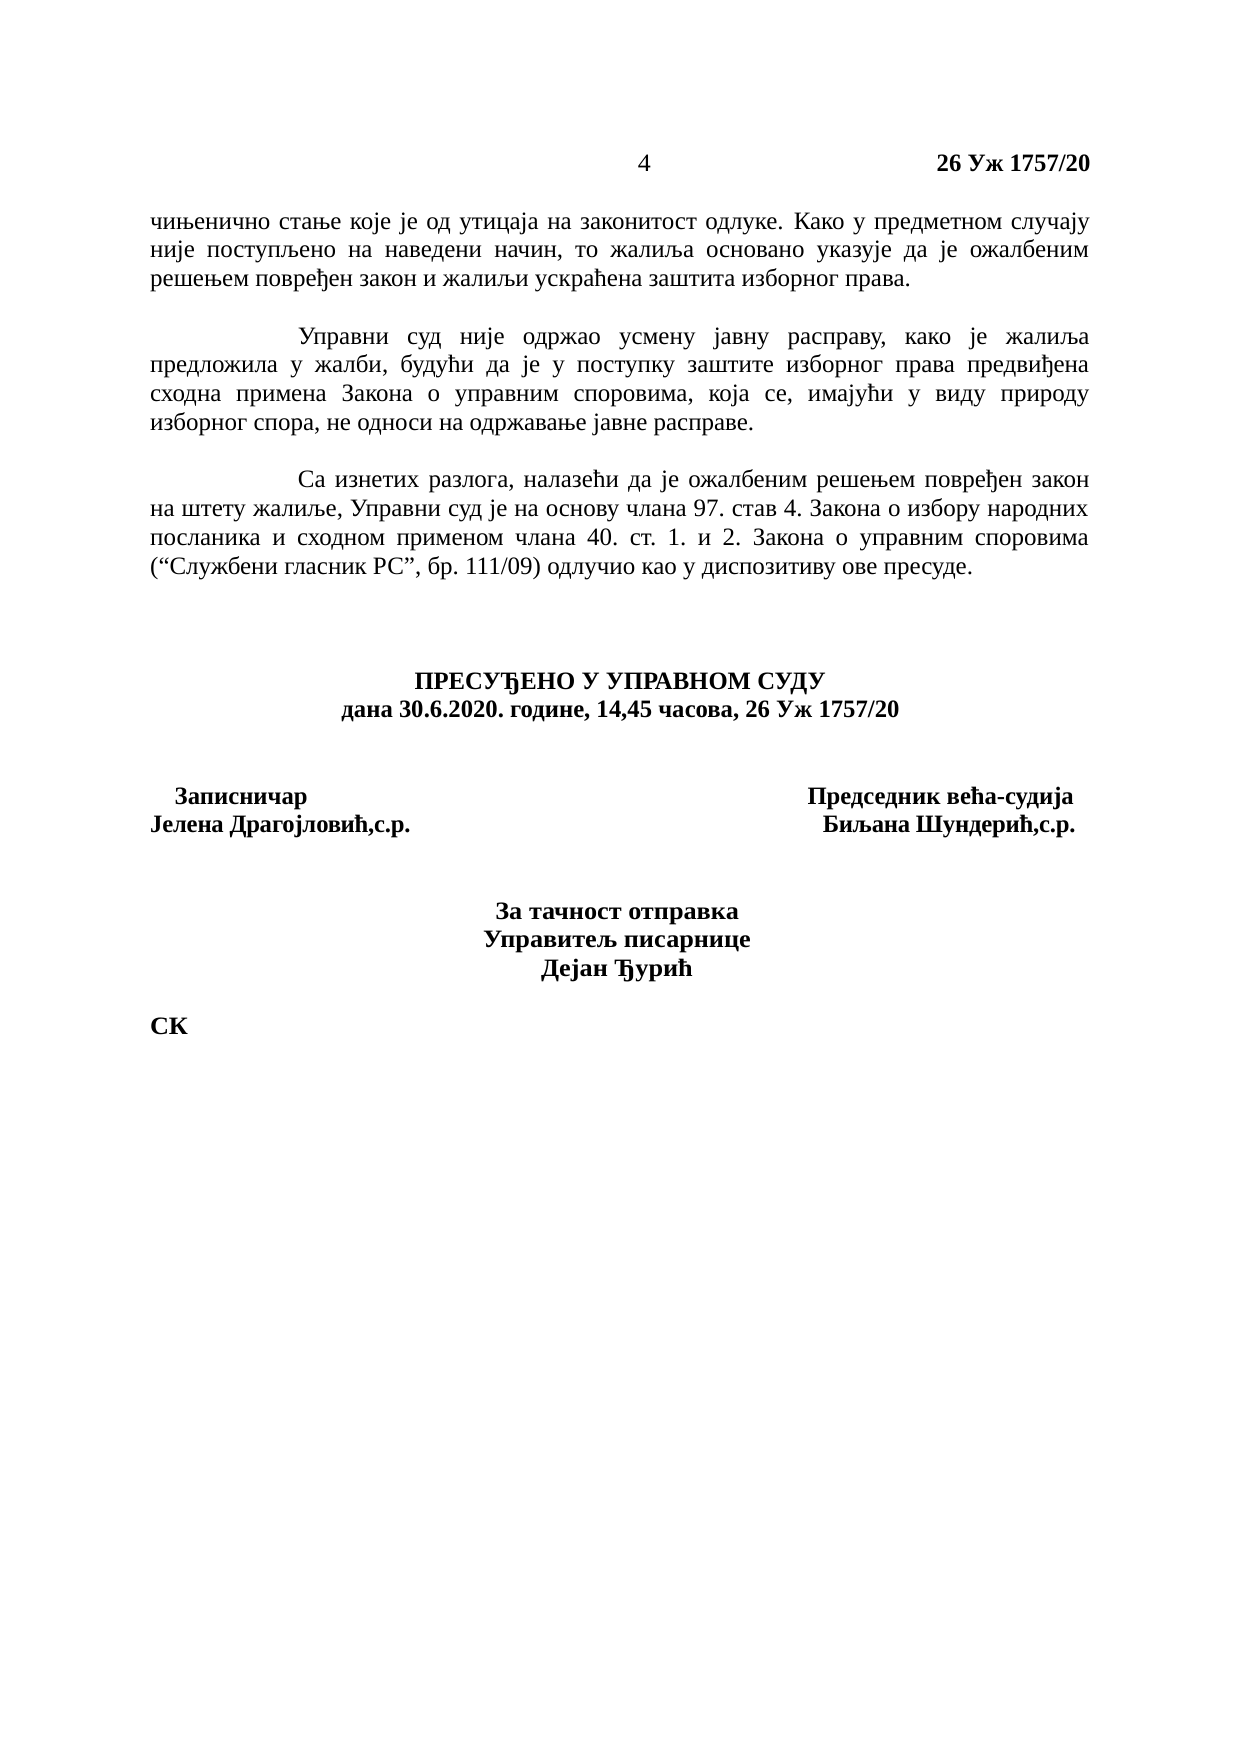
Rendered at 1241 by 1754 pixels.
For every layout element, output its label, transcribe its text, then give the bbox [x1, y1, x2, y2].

text дана 30.6.2020. године, 14,45 часова, 26 Уж 1757/20 [150, 694, 1090, 723]
text Са изнетих разлога, налазећи да је ожалбеним решењем повређен закон на штету жалиље, Управни суд је на основу члана 97. став 4. Закона о избору народних посланика и сходном применом члана 40. ст. 1. и 2. Закона о управним споровима (“Службени гласник РС”, бр. 111/09) одлучио као у диспозитиву ове пресуде. [150, 464, 1090, 579]
text чињенично стање које је од утицаја на законитост одлуке. Како у предметном случају није поступљено на наведени начин, то жалиља основано указује да је ожалбеним решењем повређен закон и жалиљи ускраћена заштита изборног права. [150, 206, 1090, 292]
text Управитељ писарнице [150, 924, 1090, 953]
text Јелена Драгојловић,с.р. Биљана Шундерић,с.р. [150, 809, 1090, 838]
text СК [150, 1011, 1090, 1039]
text Записничар Председник већа-судија [150, 781, 1090, 809]
text Дејан Ђурић [150, 953, 1090, 982]
text ПРЕСУЂЕНО У УПРАВНОМ СУДУ [150, 666, 1090, 694]
text За тачност отправка [150, 896, 1090, 924]
text Управни суд није одржао усмену јавну расправу, како је жалиља предложила у жалби, будући да је у поступку заштите изборног права предвиђена сходна примена Закона о управним споровима, која се, имајући у виду природу изборног спора, не односи на одржавање јавне расправе. [150, 321, 1090, 436]
